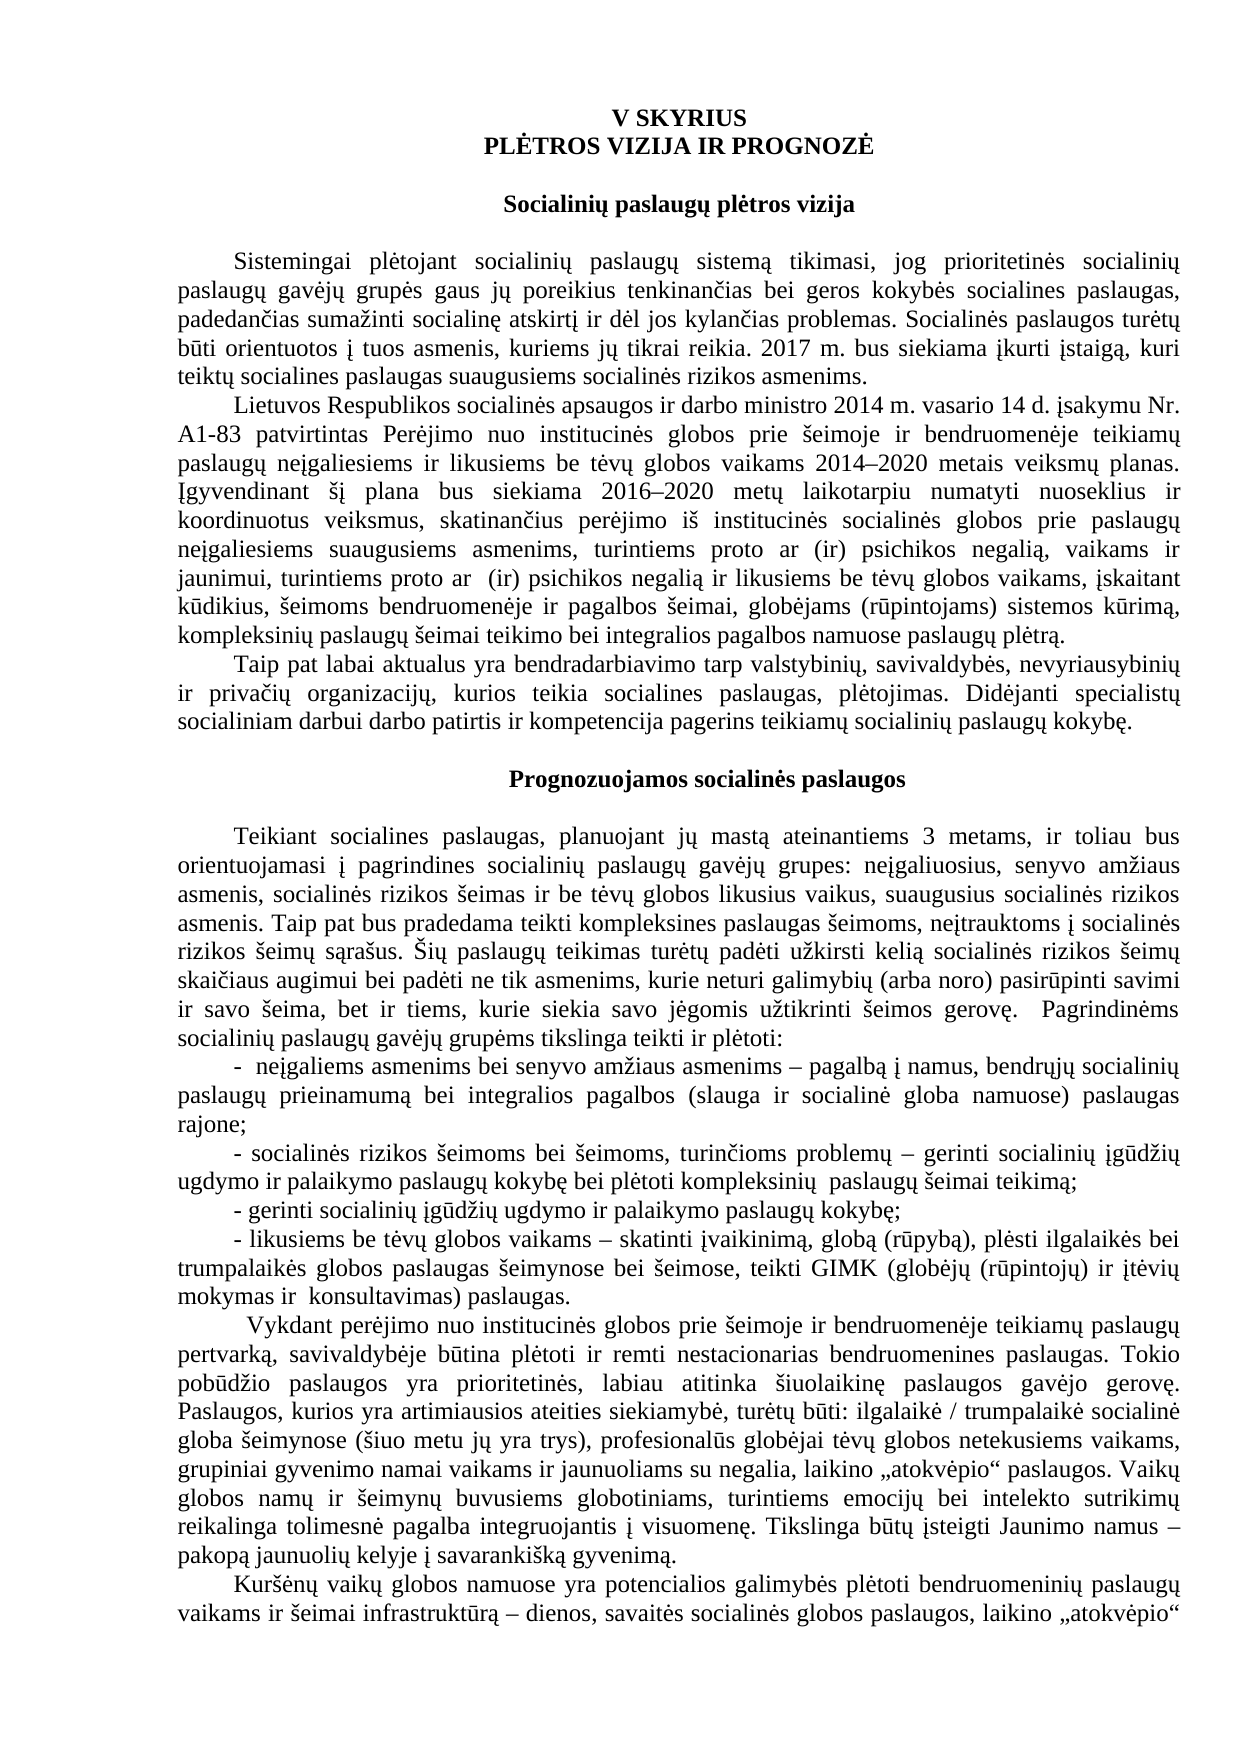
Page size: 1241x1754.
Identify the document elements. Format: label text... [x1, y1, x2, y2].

text Taip pat labai aktualus yra bendradarbiavimo tarp valstybinių, savivaldybės, nevyriausybinių ir privačių organizacijų, kurios teikia socialines paslaugas, plėtojimas. Didėjanti specialistų socialiniam darbui darbo patirtis ir kompetencija pagerins teikiamų socialinių paslaugų kokybę. [177, 649, 1181, 735]
text Kuršėnų vaikų globos namuose yra potencialios galimybės plėtoti bendruomeninių paslaugų vaikams ir šeimai infrastruktūrą – dienos, savaitės socialinės globos paslaugos, laikino „atokvėpio“ [177, 1569, 1181, 1626]
text PLĖTROS VIZIJA IR PROGNOZĖ [177, 131, 1181, 160]
text - likusiems be tėvų globos vaikams – skatinti įvaikinimą, globą (rūpybą), plėsti ilgalaikės bei trumpalaikės globos paslaugas šeimynose bei šeimose, teikti GIMK (globėjų (rūpintojų) ir įtėvių mokymas ir konsultavimas) paslaugas. [177, 1224, 1181, 1310]
text Teikiant socialines paslaugas, planuojant jų mastą ateinantiems 3 metams, ir toliau bus orientuojamasi į pagrindines socialinių paslaugų gavėjų grupes: neįgaliuosius, senyvo amžiaus asmenis, socialinės rizikos šeimas ir be tėvų globos likusius vaikus, suaugusius socialinės rizikos asmenis. Taip pat bus pradedama teikti kompleksines paslaugas šeimoms, neįtrauktoms į socialinės rizikos šeimų sąrašus. Šių paslaugų teikimas turėtų padėti užkirsti kelią socialinės rizikos šeimų skaičiaus augimui bei padėti ne tik asmenims, kurie neturi galimybių (arba noro) pasirūpinti savimi ir savo šeima, bet ir tiems, kurie siekia savo jėgomis užtikrinti šeimos gerovę. Pagrindinėms socialinių paslaugų gavėjų grupėms tikslinga teikti ir plėtoti: [177, 821, 1181, 1051]
text Vykdant perėjimo nuo institucinės globos prie šeimoje ir bendruomenėje teikiamų paslaugų pertvarką, savivaldybėje būtina plėtoti ir remti nestacionarias bendruomenines paslaugas. Tokio pobūdžio paslaugos yra prioritetinės, labiau atitinka šiuolaikinę paslaugos gavėjo gerovę. Paslaugos, kurios yra artimiausios ateities siekiamybė, turėtų būti: ilgalaikė / trumpalaikė socialinė globa šeimynose (šiuo metu jų yra trys), profesionalūs globėjai tėvų globos netekusiems vaikams, grupiniai gyvenimo namai vaikams ir jaunuoliams su negalia, laikino „atokvėpio“ paslaugos. Vaikų globos namų ir šeimynų buvusiems globotiniams, turintiems emocijų bei intelekto sutrikimų reikalinga tolimesnė pagalba integruojantis į visuomenę. Tikslinga būtų įsteigti Jaunimo namus – pakopą jaunuolių kelyje į savarankišką gyvenimą. [177, 1310, 1181, 1569]
text - gerinti socialinių įgūdžių ugdymo ir palaikymo paslaugų kokybę; [177, 1195, 1181, 1224]
text - socialinės rizikos šeimoms bei šeimoms, turinčioms problemų – gerinti socialinių įgūdžių ugdymo ir palaikymo paslaugų kokybę bei plėtoti kompleksinių paslaugų šeimai teikimą; [177, 1138, 1181, 1195]
text - neįgaliems asmenims bei senyvo amžiaus asmenims – pagalbą į namus, bendrųjų socialinių paslaugų prieinamumą bei integralios pagalbos (slauga ir socialinė globa namuose) paslaugas rajone; [177, 1051, 1181, 1138]
text Lietuvos Respublikos socialinės apsaugos ir darbo ministro 2014 m. vasario 14 d. įsakymu Nr. A1-83 patvirtintas Perėjimo nuo institucinės globos prie šeimoje ir bendruomenėje teikiamų paslaugų neįgaliesiems ir likusiems be tėvų globos vaikams 2014–2020 metais veiksmų planas. Įgyvendinant šį plana bus siekiama 2016–2020 metų laikotarpiu numatyti nuoseklius ir koordinuotus veiksmus, skatinančius perėjimo iš institucinės socialinės globos prie paslaugų neįgaliesiems suaugusiems asmenims, turintiems proto ar (ir) psichikos negalią, vaikams ir jaunimui, turintiems proto ar (ir) psichikos negalią ir likusiems be tėvų globos vaikams, įskaitant kūdikius, šeimoms bendruomenėje ir pagalbos šeimai, globėjams (rūpintojams) sistemos kūrimą, kompleksinių paslaugų šeimai teikimo bei integralios pagalbos namuose paslaugų plėtrą. [177, 390, 1181, 649]
text Prognozuojamos socialinės paslaugos [177, 764, 1181, 793]
text V SKYRIUS [177, 103, 1181, 131]
text Sistemingai plėtojant socialinių paslaugų sistemą tikimasi, jog prioritetinės socialinių paslaugų gavėjų grupės gaus jų poreikius tenkinančias bei geros kokybės socialines paslaugas, padedančias sumažinti socialinę atskirtį ir dėl jos kylančias problemas. Socialinės paslaugos turėtų būti orientuotos į tuos asmenis, kuriems jų tikrai reikia. 2017 m. bus siekiama įkurti įstaigą, kuri teiktų socialines paslaugas suaugusiems socialinės rizikos asmenims. [177, 246, 1181, 390]
text Socialinių paslaugų plėtros vizija [177, 189, 1181, 218]
